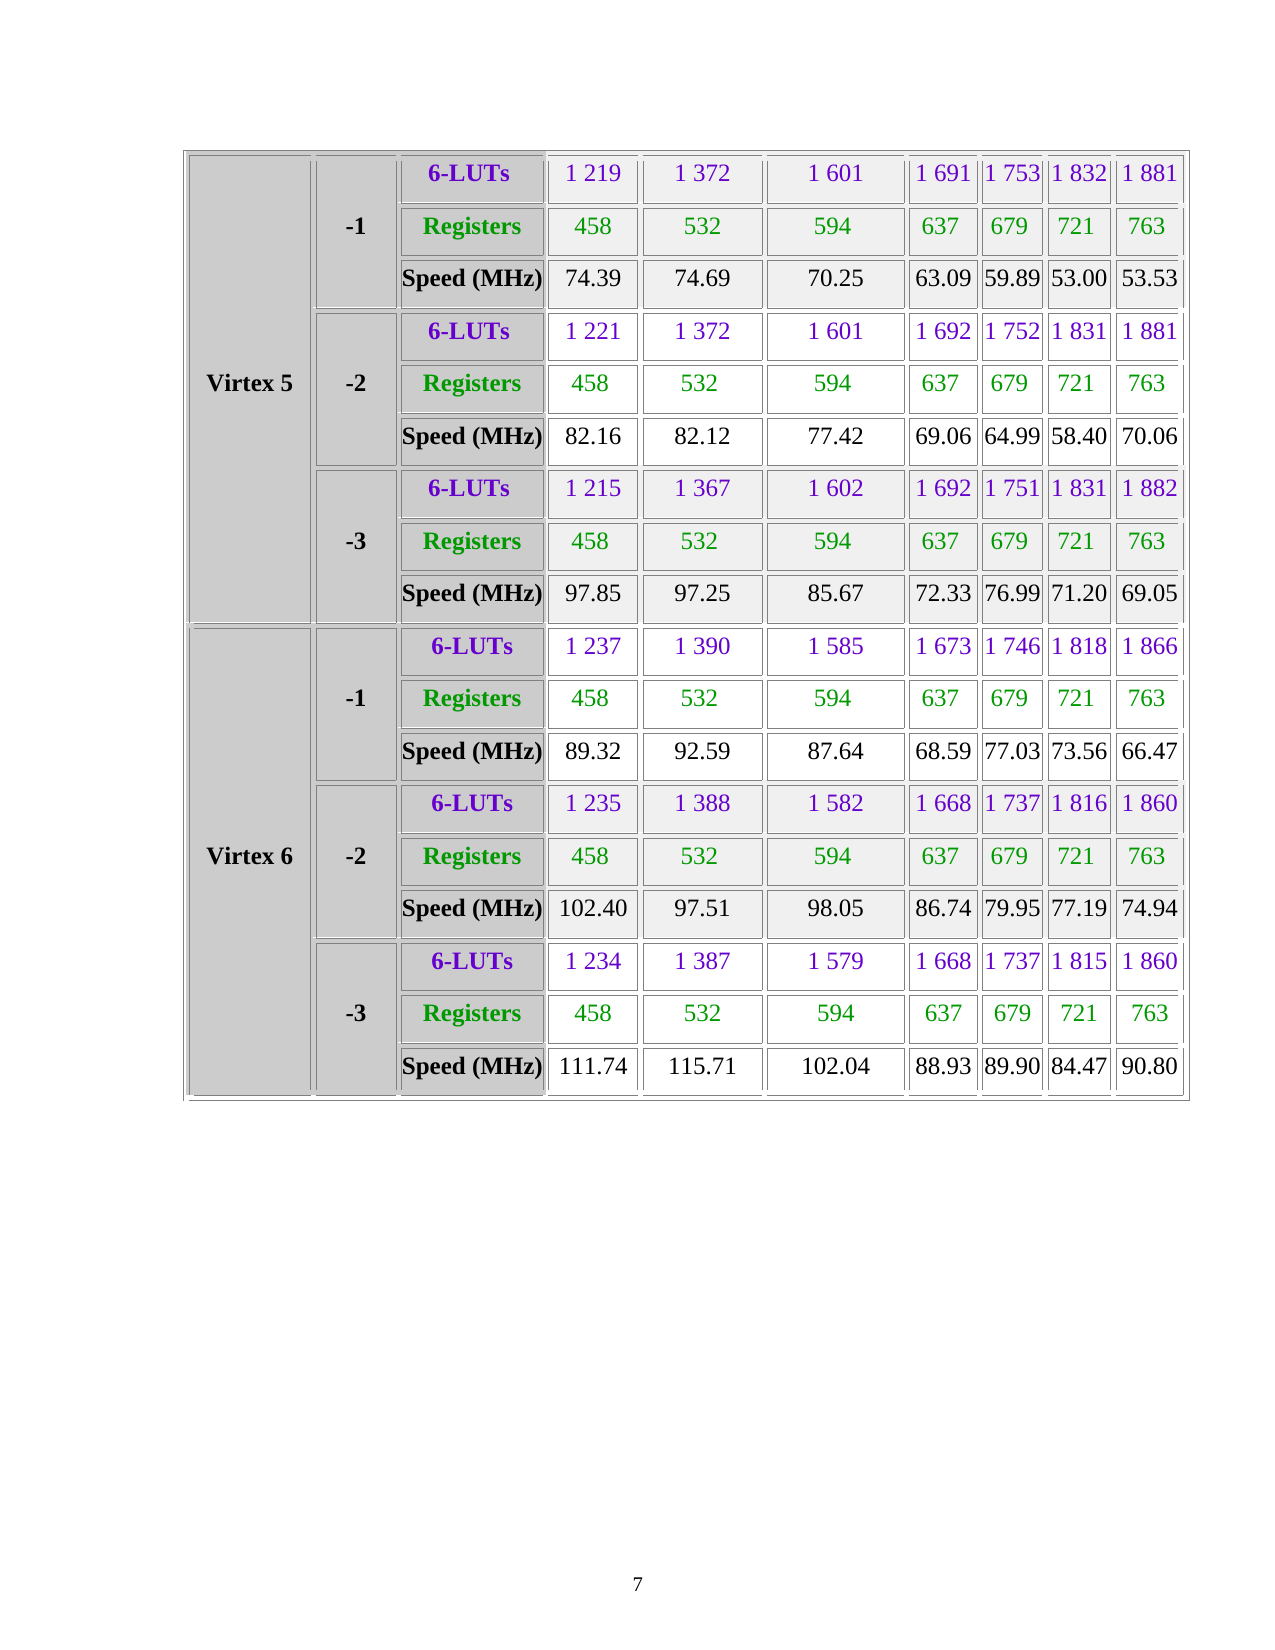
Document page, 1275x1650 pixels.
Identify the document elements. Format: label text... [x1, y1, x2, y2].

table_cell 1 882 [1113, 465, 1186, 517]
table_cell 458 [546, 518, 640, 570]
table_cell 637 [907, 675, 980, 727]
table_cell 74.94 [1113, 885, 1186, 937]
table_cell 458 [546, 990, 640, 1042]
table_cell 102.40 [546, 885, 640, 937]
table_cell 1 866 [1113, 623, 1186, 675]
table_cell 1 668 [907, 780, 980, 832]
table_cell 721 [1045, 833, 1113, 885]
table_cell 594 [764, 833, 907, 885]
table_cell 6-LUTs [398, 623, 546, 675]
table_cell -3 [313, 938, 398, 1095]
table_cell 637 [907, 203, 980, 255]
table_cell 1 737 [980, 780, 1045, 832]
table_cell -1 [313, 151, 398, 307]
table_cell 1 215 [546, 465, 640, 517]
table_cell Speed (MHz) [398, 728, 546, 780]
table_cell 1 388 [640, 780, 764, 832]
table_cell 1 860 [1113, 780, 1186, 832]
table_cell Registers [398, 203, 546, 255]
table_cell 594 [764, 990, 907, 1042]
table_cell 458 [546, 675, 640, 727]
table_cell 74.39 [546, 255, 640, 307]
table_cell 763 [1113, 990, 1186, 1042]
table_cell 532 [640, 675, 764, 727]
table_cell Registers [398, 675, 546, 727]
table_cell 1 390 [640, 623, 764, 675]
table_cell Registers [398, 990, 546, 1042]
table_cell 679 [980, 675, 1045, 727]
table_cell 6-LUTs [398, 780, 546, 832]
table_cell 70.25 [764, 255, 907, 307]
table_cell 69.05 [1113, 570, 1186, 622]
table_cell 1 601 [764, 308, 907, 360]
table_cell 1 860 [1113, 938, 1186, 990]
table_cell 1 601 [764, 151, 907, 202]
table_cell 532 [640, 360, 764, 412]
table_cell Virtex 5 [186, 151, 313, 622]
table_cell 1 582 [764, 780, 907, 832]
table_cell 1 751 [980, 465, 1045, 517]
table_cell 77.42 [764, 413, 907, 465]
table_cell 1 673 [907, 623, 980, 675]
table_cell 97.51 [640, 885, 764, 937]
table_cell 77.03 [980, 728, 1045, 780]
table_cell 97.85 [546, 570, 640, 622]
table_cell 532 [640, 833, 764, 885]
table_cell 763 [1113, 675, 1186, 727]
table_cell 74.69 [640, 255, 764, 307]
table_cell 637 [907, 360, 980, 412]
table_cell 1 746 [980, 623, 1045, 675]
table_cell 532 [640, 518, 764, 570]
table_cell 1 221 [546, 308, 640, 360]
table_cell 763 [1113, 518, 1186, 570]
table_cell 66.47 [1113, 728, 1186, 780]
table_cell 72.33 [907, 570, 980, 622]
table_cell 679 [980, 360, 1045, 412]
table_cell 1 737 [980, 938, 1045, 990]
table_cell 1 831 [1045, 308, 1113, 360]
table_cell -3 [313, 465, 398, 622]
table_cell 82.12 [640, 413, 764, 465]
table_cell Speed (MHz) [398, 885, 546, 937]
table_cell 458 [546, 360, 640, 412]
table_cell 1 237 [546, 623, 640, 675]
table_cell 115.71 [640, 1043, 764, 1095]
table_cell 89.32 [546, 728, 640, 780]
table_cell 721 [1045, 518, 1113, 570]
table_cell 1 234 [546, 938, 640, 990]
table_cell 1 818 [1045, 623, 1113, 675]
table_cell 763 [1113, 360, 1186, 412]
table_cell 1 692 [907, 465, 980, 517]
table_cell 721 [1045, 990, 1113, 1042]
table_cell Speed (MHz) [398, 255, 546, 307]
table_cell Speed (MHz) [398, 1043, 546, 1095]
table_cell 85.67 [764, 570, 907, 622]
table_cell 763 [1113, 203, 1186, 255]
table_cell 1 832 [1045, 151, 1113, 202]
table_cell 458 [546, 833, 640, 885]
table_cell 71.20 [1045, 570, 1113, 622]
table_cell Speed (MHz) [398, 413, 546, 465]
table_cell 73.56 [1045, 728, 1113, 780]
table_cell 679 [980, 518, 1045, 570]
table_cell -2 [313, 780, 398, 937]
table_cell 63.09 [907, 255, 980, 307]
table_cell 594 [764, 518, 907, 570]
table_cell 77.19 [1045, 885, 1113, 937]
table_cell 1 692 [907, 308, 980, 360]
table_cell 637 [907, 990, 980, 1042]
table_cell 1 372 [640, 151, 764, 202]
table_cell 6-LUTs [398, 465, 546, 517]
table_cell 763 [1113, 833, 1186, 885]
table_cell 64.99 [980, 413, 1045, 465]
table_cell 1 816 [1045, 780, 1113, 832]
table_cell 1 881 [1113, 308, 1186, 360]
table_cell 532 [640, 203, 764, 255]
table_cell 84.47 [1045, 1043, 1113, 1095]
table_cell 6-LUTs [398, 938, 546, 990]
table_cell 1 881 [1113, 151, 1186, 202]
table_cell 721 [1045, 675, 1113, 727]
table_cell 594 [764, 203, 907, 255]
table_cell 68.59 [907, 728, 980, 780]
table_cell Registers [398, 518, 546, 570]
table_cell 88.93 [907, 1043, 980, 1095]
table_cell 70.06 [1113, 413, 1186, 465]
table_cell 90.80 [1113, 1043, 1186, 1095]
table_cell 53.00 [1045, 255, 1113, 307]
table_cell 89.90 [980, 1043, 1045, 1095]
table_cell 102.04 [764, 1043, 907, 1095]
table_cell 1 579 [764, 938, 907, 990]
table_cell 637 [907, 833, 980, 885]
table_cell 6-LUTs [398, 308, 546, 360]
table_cell -1 [313, 623, 398, 780]
table_cell Registers [398, 833, 546, 885]
table_cell 721 [1045, 203, 1113, 255]
table_cell 82.16 [546, 413, 640, 465]
table_cell 1 691 [907, 151, 980, 202]
table_cell -2 [313, 308, 398, 465]
table_cell 679 [980, 833, 1045, 885]
table_cell 86.74 [907, 885, 980, 937]
table_cell 1 602 [764, 465, 907, 517]
table_cell 721 [1045, 360, 1113, 412]
table_cell 59.89 [980, 255, 1045, 307]
table_cell 594 [764, 360, 907, 412]
table_cell 79.95 [980, 885, 1045, 937]
table_cell 1 372 [640, 308, 764, 360]
table_cell 92.59 [640, 728, 764, 780]
table_cell 1 387 [640, 938, 764, 990]
table_cell 76.99 [980, 570, 1045, 622]
table_cell 58.40 [1045, 413, 1113, 465]
table_cell 637 [907, 518, 980, 570]
table_cell 1 235 [546, 780, 640, 832]
table_cell 98.05 [764, 885, 907, 937]
table_cell 97.25 [640, 570, 764, 622]
table_cell 1 585 [764, 623, 907, 675]
table_cell Speed (MHz) [398, 570, 546, 622]
table_cell 87.64 [764, 728, 907, 780]
table_cell 679 [980, 203, 1045, 255]
table_cell 53.53 [1113, 255, 1186, 307]
table_cell 1 367 [640, 465, 764, 517]
table_cell 458 [546, 203, 640, 255]
table_cell 1 831 [1045, 465, 1113, 517]
table_cell 679 [980, 990, 1045, 1042]
table_cell 6-LUTs [398, 151, 546, 202]
table_cell 1 815 [1045, 938, 1113, 990]
table_cell 1 753 [980, 151, 1045, 202]
table_cell Virtex 6 [186, 623, 313, 1095]
table_cell 111.74 [546, 1043, 640, 1095]
table_cell 594 [764, 675, 907, 727]
table_cell 532 [640, 990, 764, 1042]
table_cell Registers [398, 360, 546, 412]
table_cell 1 668 [907, 938, 980, 990]
table_cell 1 752 [980, 308, 1045, 360]
table_cell 1 219 [546, 151, 640, 202]
table_cell 69.06 [907, 413, 980, 465]
